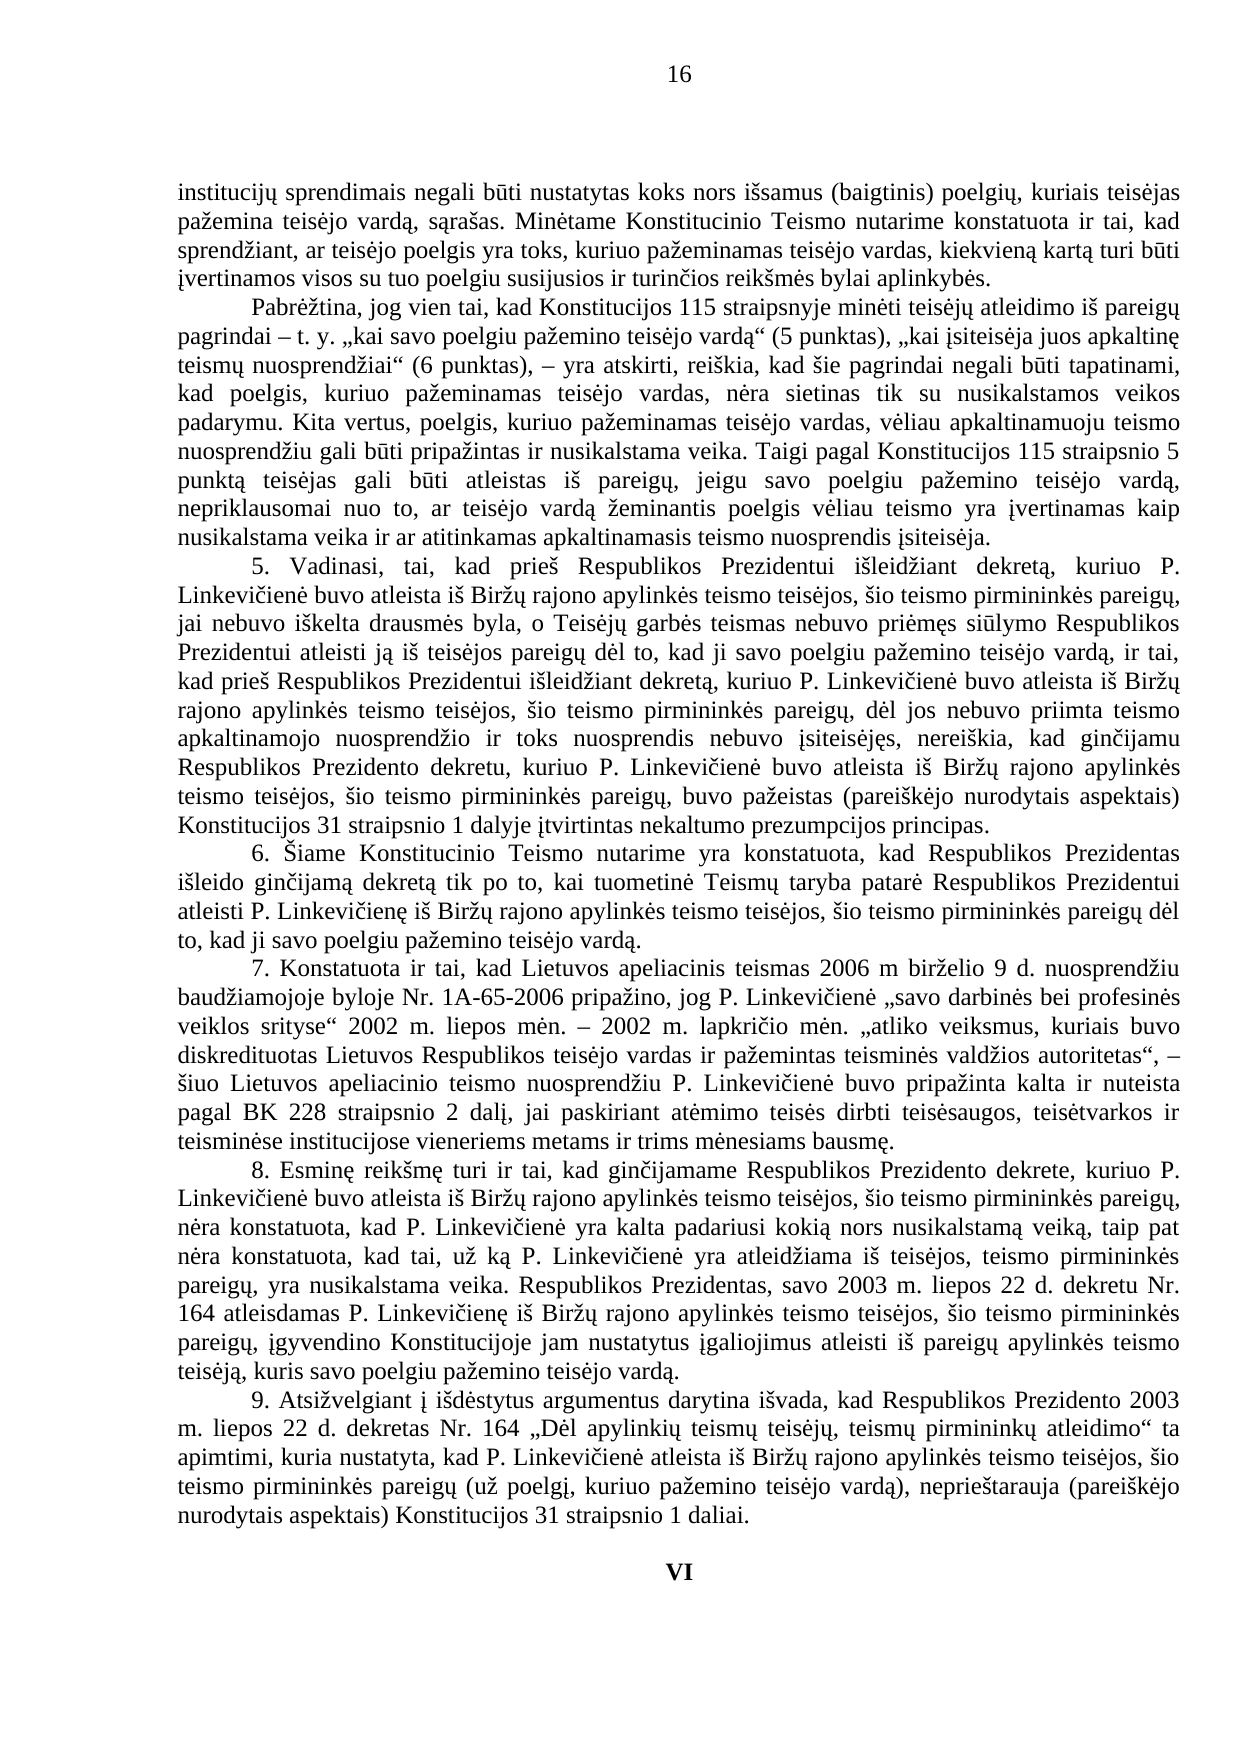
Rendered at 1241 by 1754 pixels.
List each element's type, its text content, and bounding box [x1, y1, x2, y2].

text Pabrėžtina, jog vien tai, kad Konstitucijos 115 straipsnyje minėti teisėjų atleidimo iš pareigų pagrindai – t. y. „kai savo poelgiu pažemino teisėjo vardą“ (5 punktas), „kai įsiteisėja juos apkaltinę teismų nuosprendžiai“ (6 punktas), – yra atskirti, reiškia, kad šie pagrindai negali būti tapatinami, kad poelgis, kuriuo pažeminamas teisėjo vardas, nėra sietinas tik su nusikalstamos veikos padarymu. Kita vertus, poelgis, kuriuo pažeminamas teisėjo vardas, vėliau apkaltinamuoju teismo nuosprendžiu gali būti pripažintas ir nusikalstama veika. Taigi pagal Konstitucijos 115 straipsnio 5 punktą teisėjas gali būti atleistas iš pareigų, jeigu savo poelgiu pažemino teisėjo vardą, nepriklausomai nuo to, ar teisėjo vardą žeminantis poelgis vėliau teismo yra įvertinamas kaip nusikalstama veika ir ar atitinkamas apkaltinamasis teismo nuosprendis įsiteisėja. [177, 292, 1181, 551]
text institucijų sprendimais negali būti nustatytas koks nors išsamus (baigtinis) poelgių, kuriais teisėjas pažemina teisėjo vardą, sąrašas. Minėtame Konstitucinio Teismo nutarime konstatuota ir tai, kad sprendžiant, ar teisėjo poelgis yra toks, kuriuo pažeminamas teisėjo vardas, kiekvieną kartą turi būti įvertinamos visos su tuo poelgiu susijusios ir turinčios reikšmės bylai aplinkybės. [177, 177, 1181, 292]
text 9. Atsižvelgiant į išdėstytus argumentus darytina išvada, kad Respublikos Prezidento 2003 m. liepos 22 d. dekretas Nr. 164 „Dėl apylinkių teismų teisėjų, teismų pirmininkų atleidimo“ ta apimtimi, kuria nustatyta, kad P. Linkevičienė atleista iš Biržų rajono apylinkės teismo teisėjos, šio teismo pirmininkės pareigų (už poelgį, kuriuo pažemino teisėjo vardą), neprieštarauja (pareiškėjo nurodytais aspektais) Konstitucijos 31 straipsnio 1 daliai. [177, 1385, 1181, 1528]
text VI [177, 1557, 1181, 1586]
text 5. Vadinasi, tai, kad prieš Respublikos Prezidentui išleidžiant dekretą, kuriuo P. Linkevičienė buvo atleista iš Biržų rajono apylinkės teismo teisėjos, šio teismo pirmininkės pareigų, jai nebuvo iškelta drausmės byla, o Teisėjų garbės teismas nebuvo priėmęs siūlymo Respublikos Prezidentui atleisti ją iš teisėjos pareigų dėl to, kad ji savo poelgiu pažemino teisėjo vardą, ir tai, kad prieš Respublikos Prezidentui išleidžiant dekretą, kuriuo P. Linkevičienė buvo atleista iš Biržų rajono apylinkės teismo teisėjos, šio teismo pirmininkės pareigų, dėl jos nebuvo priimta teismo apkaltinamojo nuosprendžio ir toks nuosprendis nebuvo įsiteisėjęs, nereiškia, kad ginčijamu Respublikos Prezidento dekretu, kuriuo P. Linkevičienė buvo atleista iš Biržų rajono apylinkės teismo teisėjos, šio teismo pirmininkės pareigų, buvo pažeistas (pareiškėjo nurodytais aspektais) Konstitucijos 31 straipsnio 1 dalyje įtvirtintas nekaltumo prezumpcijos principas. [177, 551, 1181, 838]
text 8. Esminę reikšmę turi ir tai, kad ginčijamame Respublikos Prezidento dekrete, kuriuo P. Linkevičienė buvo atleista iš Biržų rajono apylinkės teismo teisėjos, šio teismo pirmininkės pareigų, nėra konstatuota, kad P. Linkevičienė yra kalta padariusi kokią nors nusikalstamą veiką, taip pat nėra konstatuota, kad tai, už ką P. Linkevičienė yra atleidžiama iš teisėjos, teismo pirmininkės pareigų, yra nusikalstama veika. Respublikos Prezidentas, savo 2003 m. liepos 22 d. dekretu Nr. 164 atleisdamas P. Linkevičienę iš Biržų rajono apylinkės teismo teisėjos, šio teismo pirmininkės pareigų, įgyvendino Konstitucijoje jam nustatytus įgaliojimus atleisti iš pareigų apylinkės teismo teisėją, kuris savo poelgiu pažemino teisėjo vardą. [177, 1155, 1181, 1385]
text 6. Šiame Konstitucinio Teismo nutarime yra konstatuota, kad Respublikos Prezidentas išleido ginčijamą dekretą tik po to, kai tuometinė Teismų taryba patarė Respublikos Prezidentui atleisti P. Linkevičienę iš Biržų rajono apylinkės teismo teisėjos, šio teismo pirmininkės pareigų dėl to, kad ji savo poelgiu pažemino teisėjo vardą. [177, 838, 1181, 953]
text 7. Konstatuota ir tai, kad Lietuvos apeliacinis teismas 2006 m birželio 9 d. nuosprendžiu baudžiamojoje byloje Nr. 1A-65-2006 pripažino, jog P. Linkevičienė „savo darbinės bei profesinės veiklos srityse“ 2002 m. liepos mėn. – 2002 m. lapkričio mėn. „atliko veiksmus, kuriais buvo diskredituotas Lietuvos Respublikos teisėjo vardas ir pažemintas teisminės valdžios autoritetas“, – šiuo Lietuvos apeliacinio teismo nuosprendžiu P. Linkevičienė buvo pripažinta kalta ir nuteista pagal BK 228 straipsnio 2 dalį, jai paskiriant atėmimo teisės dirbti teisėsaugos, teisėtvarkos ir teisminėse institucijose vieneriems metams ir trims mėnesiams bausmę. [177, 953, 1181, 1155]
